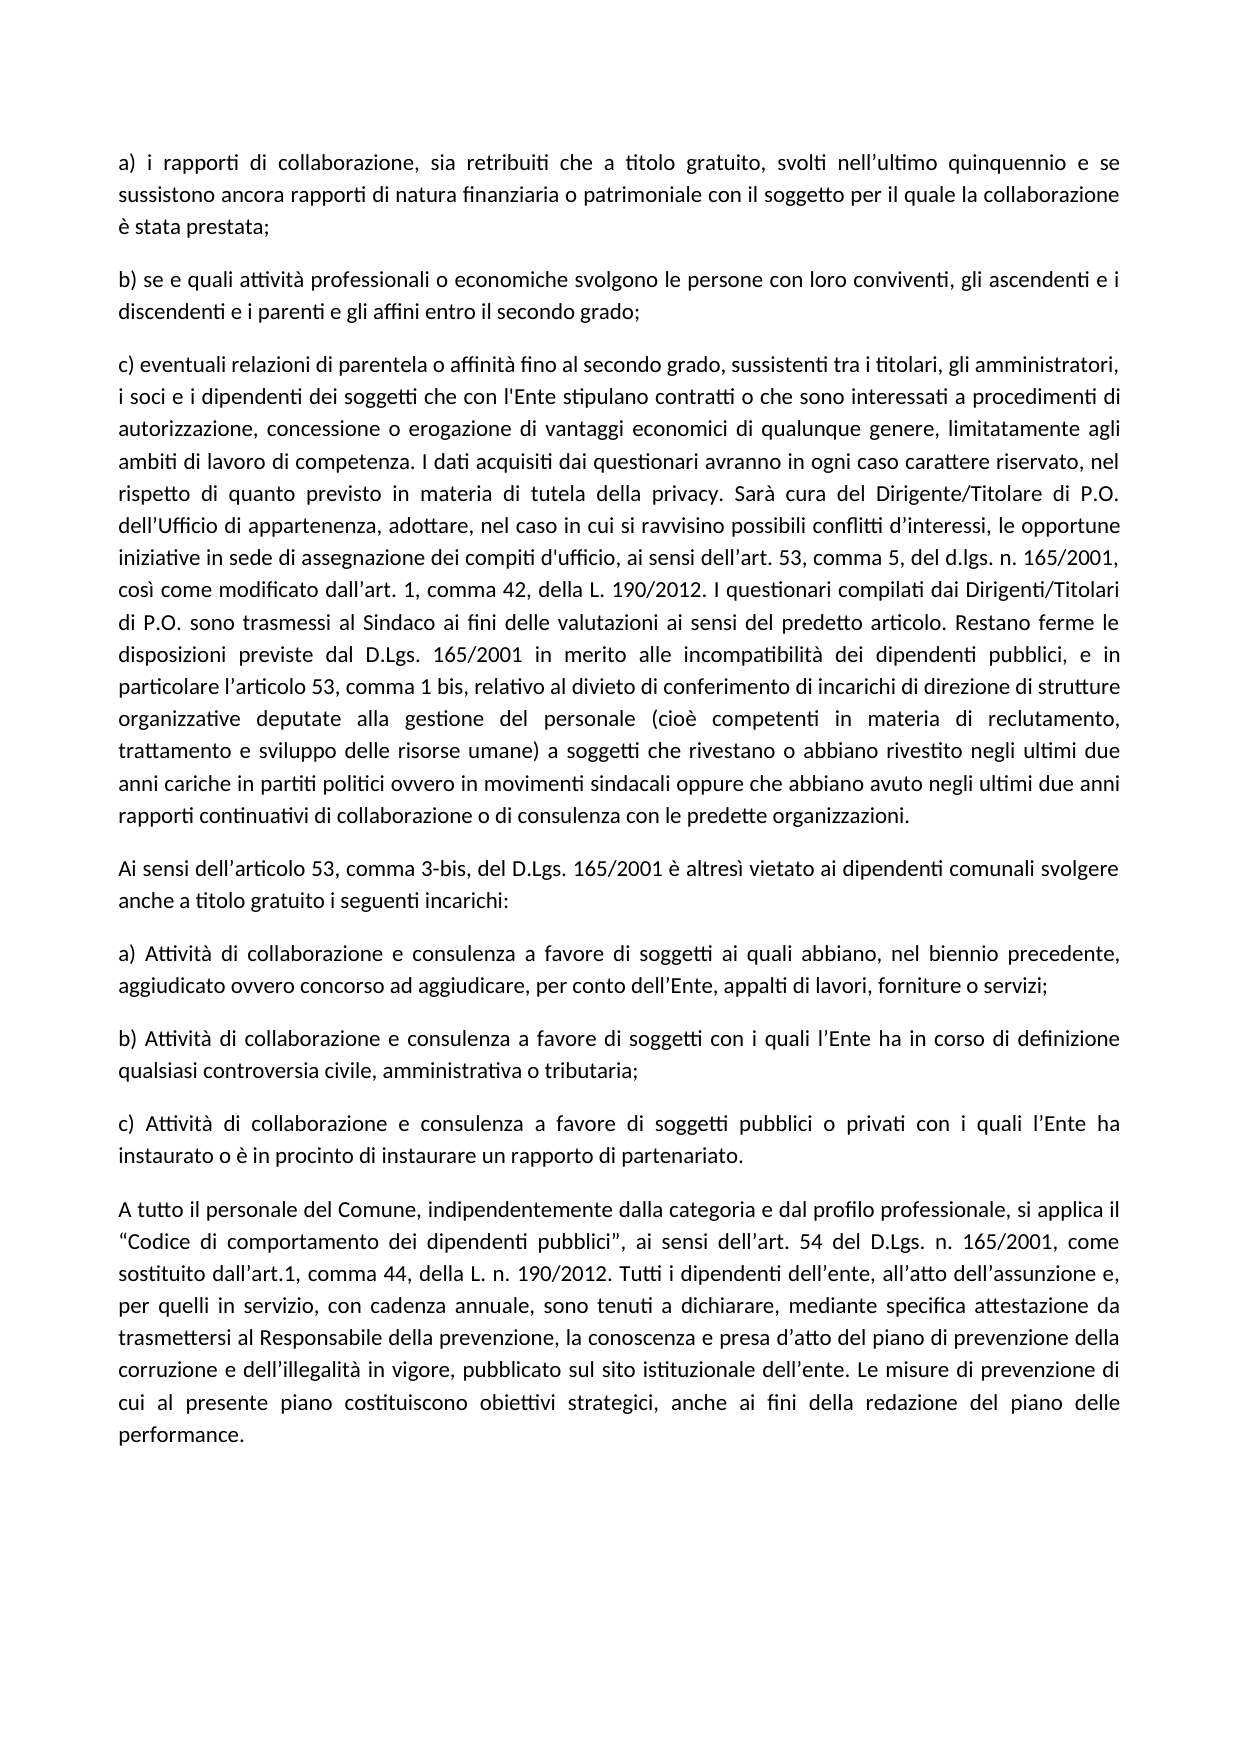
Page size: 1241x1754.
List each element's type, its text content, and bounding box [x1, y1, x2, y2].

text b) Attività di collaborazione e consulenza a favore di soggetti con i quali l’Ente ha in corso di definizione qualsiasi controversia civile, amministrativa o tributaria; [118, 1024, 1122, 1084]
text a) Attività di collaborazione e consulenza a favore di soggetti ai quali abbiano, nel biennio precedente, aggiudicato ovvero concorso ad aggiudicare, per conto dell’Ente, appalti di lavori, forniture o servizi; [118, 939, 1122, 999]
text A tutto il personale del Comune, indipendentemente dalla categoria e dal profilo professionale, si applica il “Codice di comportamento dei dipendenti pubblici”, ai sensi dell’art. 54 del D.Lgs. n. 165/2001, come sostituito dall’art.1, comma 44, della L. n. 190/2012. Tutti i dipendenti dell’ente, all’atto dell’assunzione e, per quelli in servizio, con cadenza annuale, sono tenuti a dichiarare, mediante specifica attestazione da trasmettersi al Responsabile della prevenzione, la conoscenza e presa d’atto del piano di prevenzione della corruzione e dell’illegalità in vigore, pubblicato sul sito istituzionale dell’ente. Le misure di prevenzione di cui al presente piano costituiscono obiettivi strategici, anche ai fini della redazione del piano delle performance. [118, 1195, 1122, 1448]
text c) Attività di collaborazione e consulenza a favore di soggetti pubblici o privati con i quali l’Ente ha instaurato o è in procinto di instaurare un rapporto di partenariato. [118, 1109, 1122, 1170]
text a) i rapporti di collaborazione, sia retribuiti che a titolo gratuito, svolti nell’ultimo quinquennio e se sussistono ancora rapporti di natura finanziaria o patrimoniale con il soggetto per il quale la collaborazione è stata prestata; [118, 148, 1122, 240]
text b) se e quali attività professionali o economiche svolgono le persone con loro conviventi, gli ascendenti e i discendenti e i parenti e gli affini entro il secondo grado; [118, 265, 1122, 325]
text c) eventuali relazioni di parentela o affinità fino al secondo grado, sussistenti tra i titolari, gli amministratori, i soci e i dipendenti dei soggetti che con l'Ente stipulano contratti o che sono interessati a procedimenti di autorizzazione, concessione o erogazione di vantaggi economici di qualunque genere, limitatamente agli ambiti di lavoro di competenza. I dati acquisiti dai questionari avranno in ogni caso carattere riservato, nel rispetto di quanto previsto in materia di tutela della privacy. Sarà cura del Dirigente/Titolare di P.O. dell’Ufficio di appartenenza, adottare, nel caso in cui si ravvisino possibili conflitti d’interessi, le opportune iniziative in sede di assegnazione dei compiti d'ufficio, ai sensi dell’art. 53, comma 5, del d.lgs. n. 165/2001, così come modificato dall’art. 1, comma 42, della L. 190/2012. I questionari compilati dai Dirigenti/Titolari di P.O. sono trasmessi al Sindaco ai fini delle valutazioni ai sensi del predetto articolo. Restano ferme le disposizioni previste dal D.Lgs. 165/2001 in merito alle incompatibilità dei dipendenti pubblici, e in particolare l’articolo 53, comma 1 bis, relativo al divieto di conferimento di incarichi di direzione di strutture organizzative deputate alla gestione del personale (cioè competenti in materia di reclutamento, trattamento e sviluppo delle risorse umane) a soggetti che rivestano o abbiano rivestito negli ultimi due anni cariche in partiti politici ovvero in movimenti sindacali oppure che abbiano avuto negli ultimi due anni rapporti continuativi di collaborazione o di consulenza con le predette organizzazioni. [118, 350, 1122, 829]
text Ai sensi dell’articolo 53, comma 3-bis, del D.Lgs. 165/2001 è altresì vietato ai dipendenti comunali svolgere anche a titolo gratuito i seguenti incarichi: [118, 854, 1122, 914]
